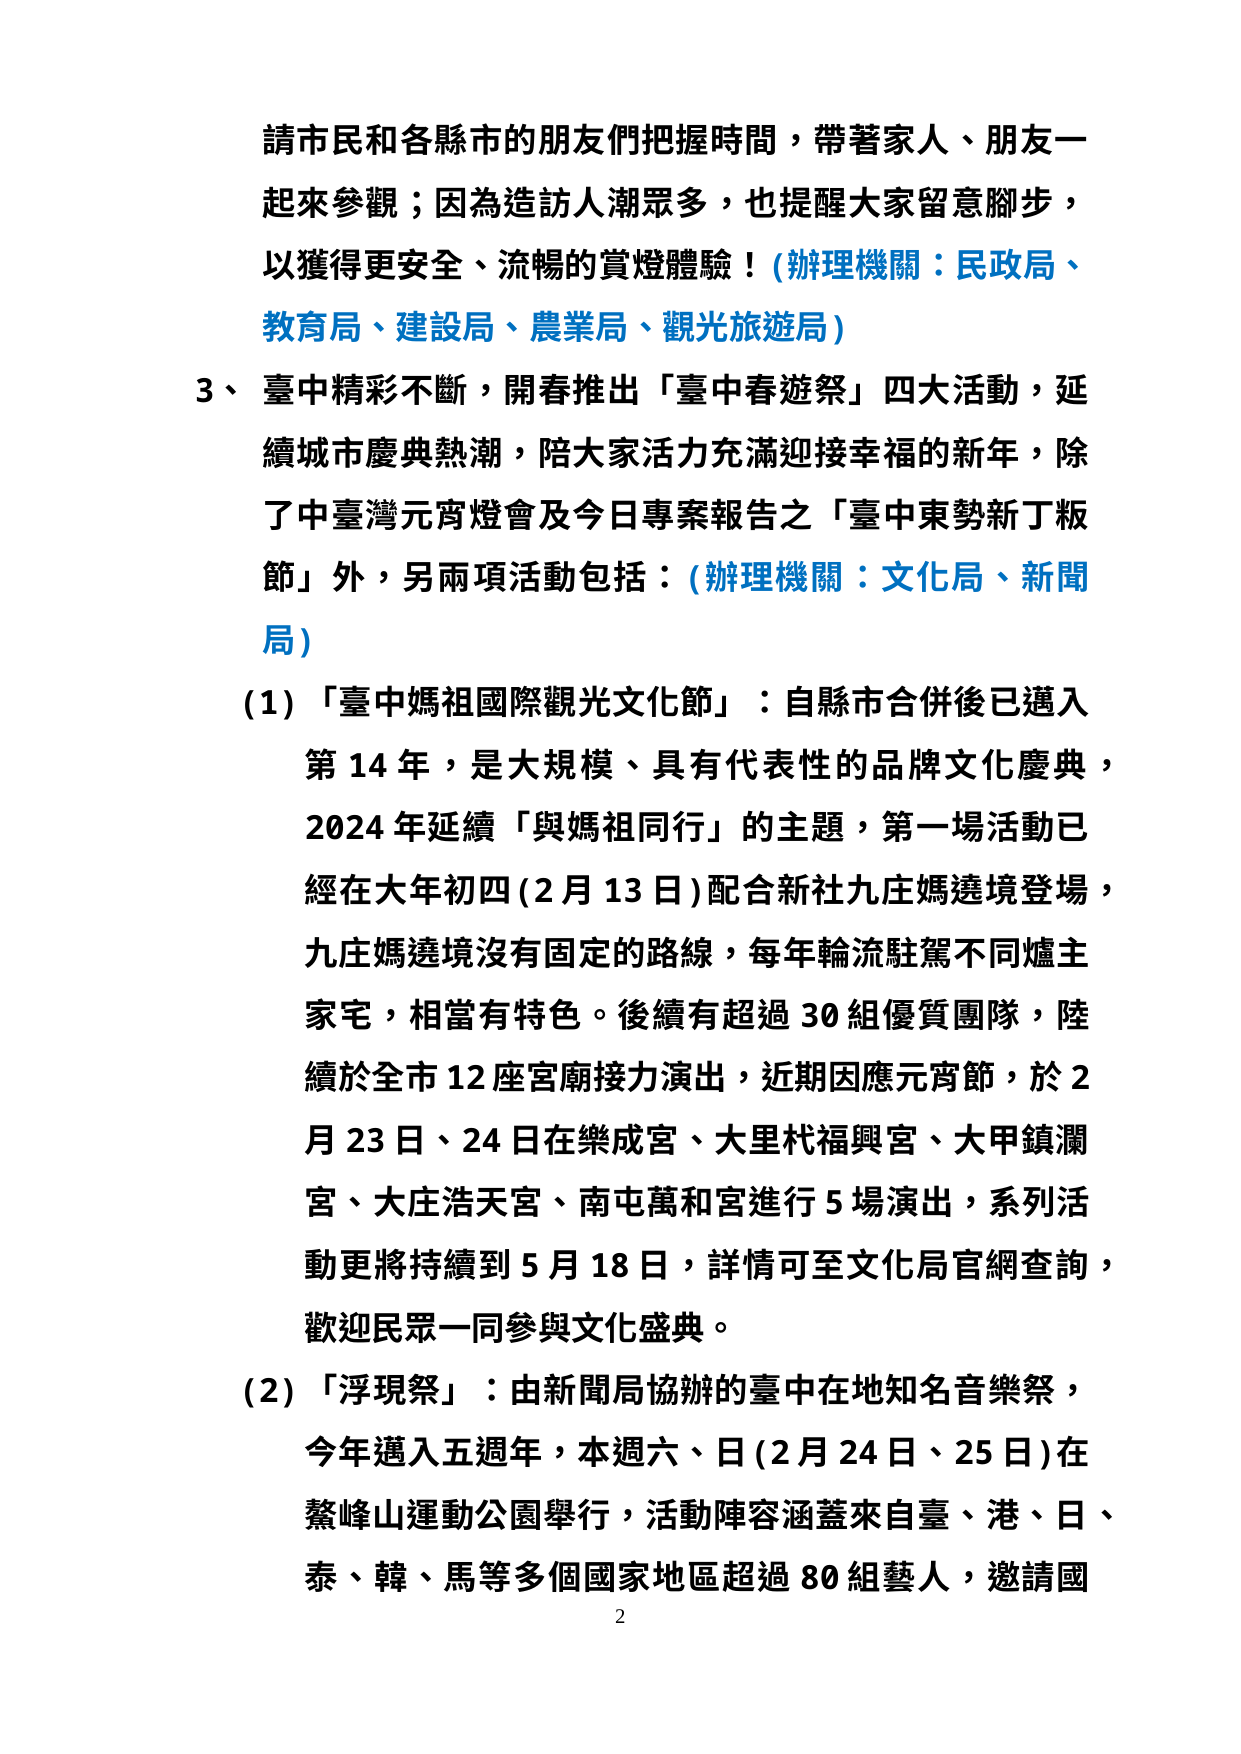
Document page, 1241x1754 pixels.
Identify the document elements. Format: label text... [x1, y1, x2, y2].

list 「臺中媽祖國際觀光文化節」：自縣市合併後已邁入第14年，是大規模、具有代表性的品牌文化慶典，2024年延續「與媽祖同行」的主題，第一場活動已經在大年初四(2月13日)配合新社九庄媽遶境登場，九庄媽遶境沒有固定的路線，每年輪流駐駕不同爐主家宅，相當有特色。後續有超過30組優質團隊，陸續於全市12座宮廟接力演出，近期因應元宵節，於2月23日、24日在樂成宮、大里杙福興宮、大甲鎮瀾宮、大庄浩天宮、南屯萬和宮進行5場演出，系列活動更將持續到5月18日，詳情可至文化局官網查詢，歡迎民眾一同參與文化盛典。 [239, 659, 1090, 1346]
list 請市民和各縣市的朋友們把握時間，帶著家人、朋友一起來參觀；因為造訪人潮眾多，也提醒大家留意腳步，以獲得更安全、流暢的賞燈體驗！(辦理機關：民政局、教育局、建設局、農業局、觀光旅遊局) [194, 96, 1090, 346]
list 「浮現祭」：由新聞局協辦的臺中在地知名音樂祭，今年邁入五週年，本週六、日(2月24日、25日)在鰲峰山運動公園舉行，活動陣容涵蓋來自臺、港、日、泰、韓、馬等多個國家地區超過80組藝人，邀請國內外民眾跟隨樂團的腳步，一同感受臺中的搖滾慶典魅力！ [239, 1346, 1090, 1596]
list 臺中精彩不斷，開春推出「臺中春遊祭」四大活動，延續城市慶典熱潮，陪大家活力充滿迎接幸福的新年，除了中臺灣元宵燈會及今日專案報告之「臺中東勢新丁粄節」外，另兩項活動包括：(辦理機關：文化局、新聞局) [194, 346, 1090, 659]
